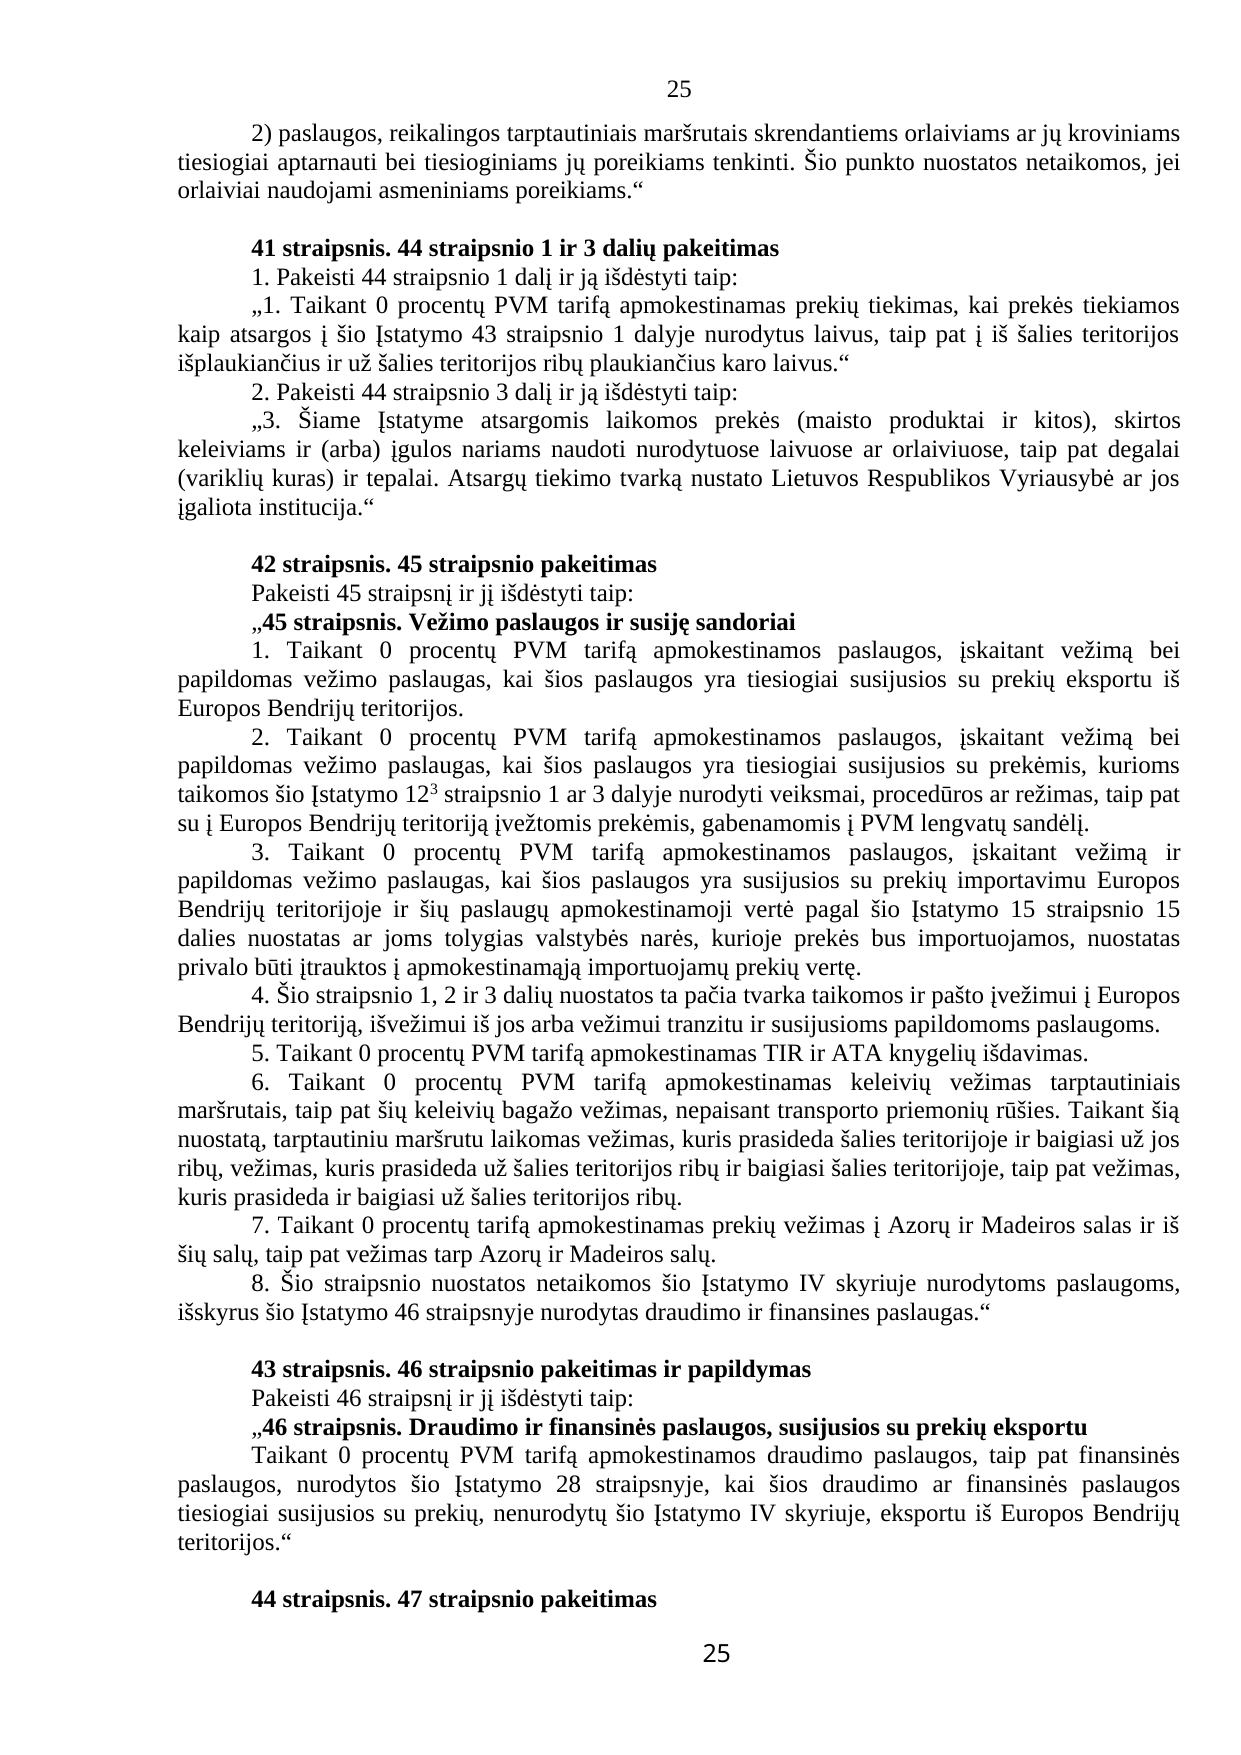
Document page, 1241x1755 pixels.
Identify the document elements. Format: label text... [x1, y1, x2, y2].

text „3. Šiame Įstatyme atsargomis laikomos prekės (maisto produktai ir kitos), skirtos keleiviams ir (arba) įgulos nariams naudoti nurodytuose laivuose ar orlaiviuose, taip pat degalai (variklių kuras) ir tepalai. Atsargų tiekimo tvarką nustato Lietuvos Respublikos Vyriausybė ar jos įgaliota institucija.“ [177, 406, 1181, 521]
text 42 straipsnis. 45 straipsnio pakeitimas [177, 549, 1181, 578]
text 2. Pakeisti 44 straipsnio 3 dalį ir ją išdėstyti taip: [177, 377, 1181, 406]
text Taikant 0 procentų PVM tarifą apmokestinamos draudimo paslaugos, taip pat finansinės paslaugos, nurodytos šio Įstatymo 28 straipsnyje, kai šios draudimo ar finansinės paslaugos tiesiogiai susijusios su prekių, nenurodytų šio Įstatymo IV skyriuje, eksportu iš Europos Bendrijų teritorijos.“ [177, 1441, 1181, 1556]
text „45 straipsnis. Vežimo paslaugos ir susiję sandoriai [177, 607, 1181, 636]
text 41 straipsnis. 44 straipsnio 1 ir 3 dalių pakeitimas [177, 233, 1181, 262]
text Pakeisti 46 straipsnį ir jį išdėstyti taip: [177, 1383, 1181, 1412]
text 3. Taikant 0 procentų PVM tarifą apmokestinamos paslaugos, įskaitant vežimą ir papildomas vežimo paslaugas, kai šios paslaugos yra susijusios su prekių importavimu Europos Bendrijų teritorijoje ir šių paslaugų apmokestinamoji vertė pagal šio Įstatymo 15 straipsnio 15 dalies nuostatas ar joms tolygias valstybės narės, kurioje prekės bus importuojamos, nuostatas privalo būti įtrauktos į apmokestinamąją importuojamų prekių vertę. [177, 837, 1181, 981]
text 44 straipsnis. 47 straipsnio pakeitimas [177, 1584, 1181, 1613]
text 7. Taikant 0 procentų tarifą apmokestinamas prekių vežimas į Azorų ir Madeiros salas ir iš šių salų, taip pat vežimas tarp Azorų ir Madeiros salų. [177, 1211, 1181, 1268]
text 2) paslaugos, reikalingos tarptautiniais maršrutais skrendantiems orlaiviams ar jų kroviniams tiesiogiai aptarnauti bei tiesioginiams jų poreikiams tenkinti. Šio punkto nuostatos netaikomos, jei orlaiviai naudojami asmeniniams poreikiams.“ [177, 118, 1181, 204]
text Pakeisti 45 straipsnį ir jį išdėstyti taip: [177, 578, 1181, 607]
text „1. Taikant 0 procentų PVM tarifą apmokestinamas prekių tiekimas, kai prekės tiekiamos kaip atsargos į šio Įstatymo 43 straipsnio 1 dalyje nurodytus laivus, taip pat į iš šalies teritorijos išplaukiančius ir už šalies teritorijos ribų plaukiančius karo laivus.“ [177, 291, 1181, 377]
text 43 straipsnis. 46 straipsnio pakeitimas ir papildymas [177, 1354, 1181, 1383]
text 2. Taikant 0 procentų PVM tarifą apmokestinamos paslaugos, įskaitant vežimą bei papildomas vežimo paslaugas, kai šios paslaugos yra tiesiogiai susijusios su prekėmis, kurioms taikomos šio Įstatymo 123 straipsnio 1 ar 3 dalyje nurodyti veiksmai, procedūros ar režimas, taip pat su į Europos Bendrijų teritoriją įvežtomis prekėmis, gabenamomis į PVM lengvatų sandėlį. [177, 722, 1181, 837]
text 1. Taikant 0 procentų PVM tarifą apmokestinamos paslaugos, įskaitant vežimą bei papildomas vežimo paslaugas, kai šios paslaugos yra tiesiogiai susijusios su prekių eksportu iš Europos Bendrijų teritorijos. [177, 636, 1181, 722]
text 4. Šio straipsnio 1, 2 ir 3 dalių nuostatos ta pačia tvarka taikomos ir pašto įvežimui į Europos Bendrijų teritoriją, išvežimui iš jos arba vežimui tranzitu ir susijusioms papildomoms paslaugoms. [177, 981, 1181, 1038]
text „46 straipsnis. Draudimo ir finansinės paslaugos, susijusios su prekių eksportu [177, 1412, 1181, 1441]
text 8. Šio straipsnio nuostatos netaikomos šio Įstatymo IV skyriuje nurodytoms paslaugoms, išskyrus šio Įstatymo 46 straipsnyje nurodytas draudimo ir finansines paslaugas.“ [177, 1268, 1181, 1326]
text 5. Taikant 0 procentų PVM tarifą apmokestinamas TIR ir ATA knygelių išdavimas. [177, 1038, 1181, 1067]
text 6. Taikant 0 procentų PVM tarifą apmokestinamas keleivių vežimas tarptautiniais maršrutais, taip pat šių keleivių bagažo vežimas, nepaisant transporto priemonių rūšies. Taikant šią nuostatą, tarptautiniu maršrutu laikomas vežimas, kuris prasideda šalies teritorijoje ir baigiasi už jos ribų, vežimas, kuris prasideda už šalies teritorijos ribų ir baigiasi šalies teritorijoje, taip pat vežimas, kuris prasideda ir baigiasi už šalies teritorijos ribų. [177, 1067, 1181, 1211]
text 1. Pakeisti 44 straipsnio 1 dalį ir ją išdėstyti taip: [177, 262, 1181, 291]
